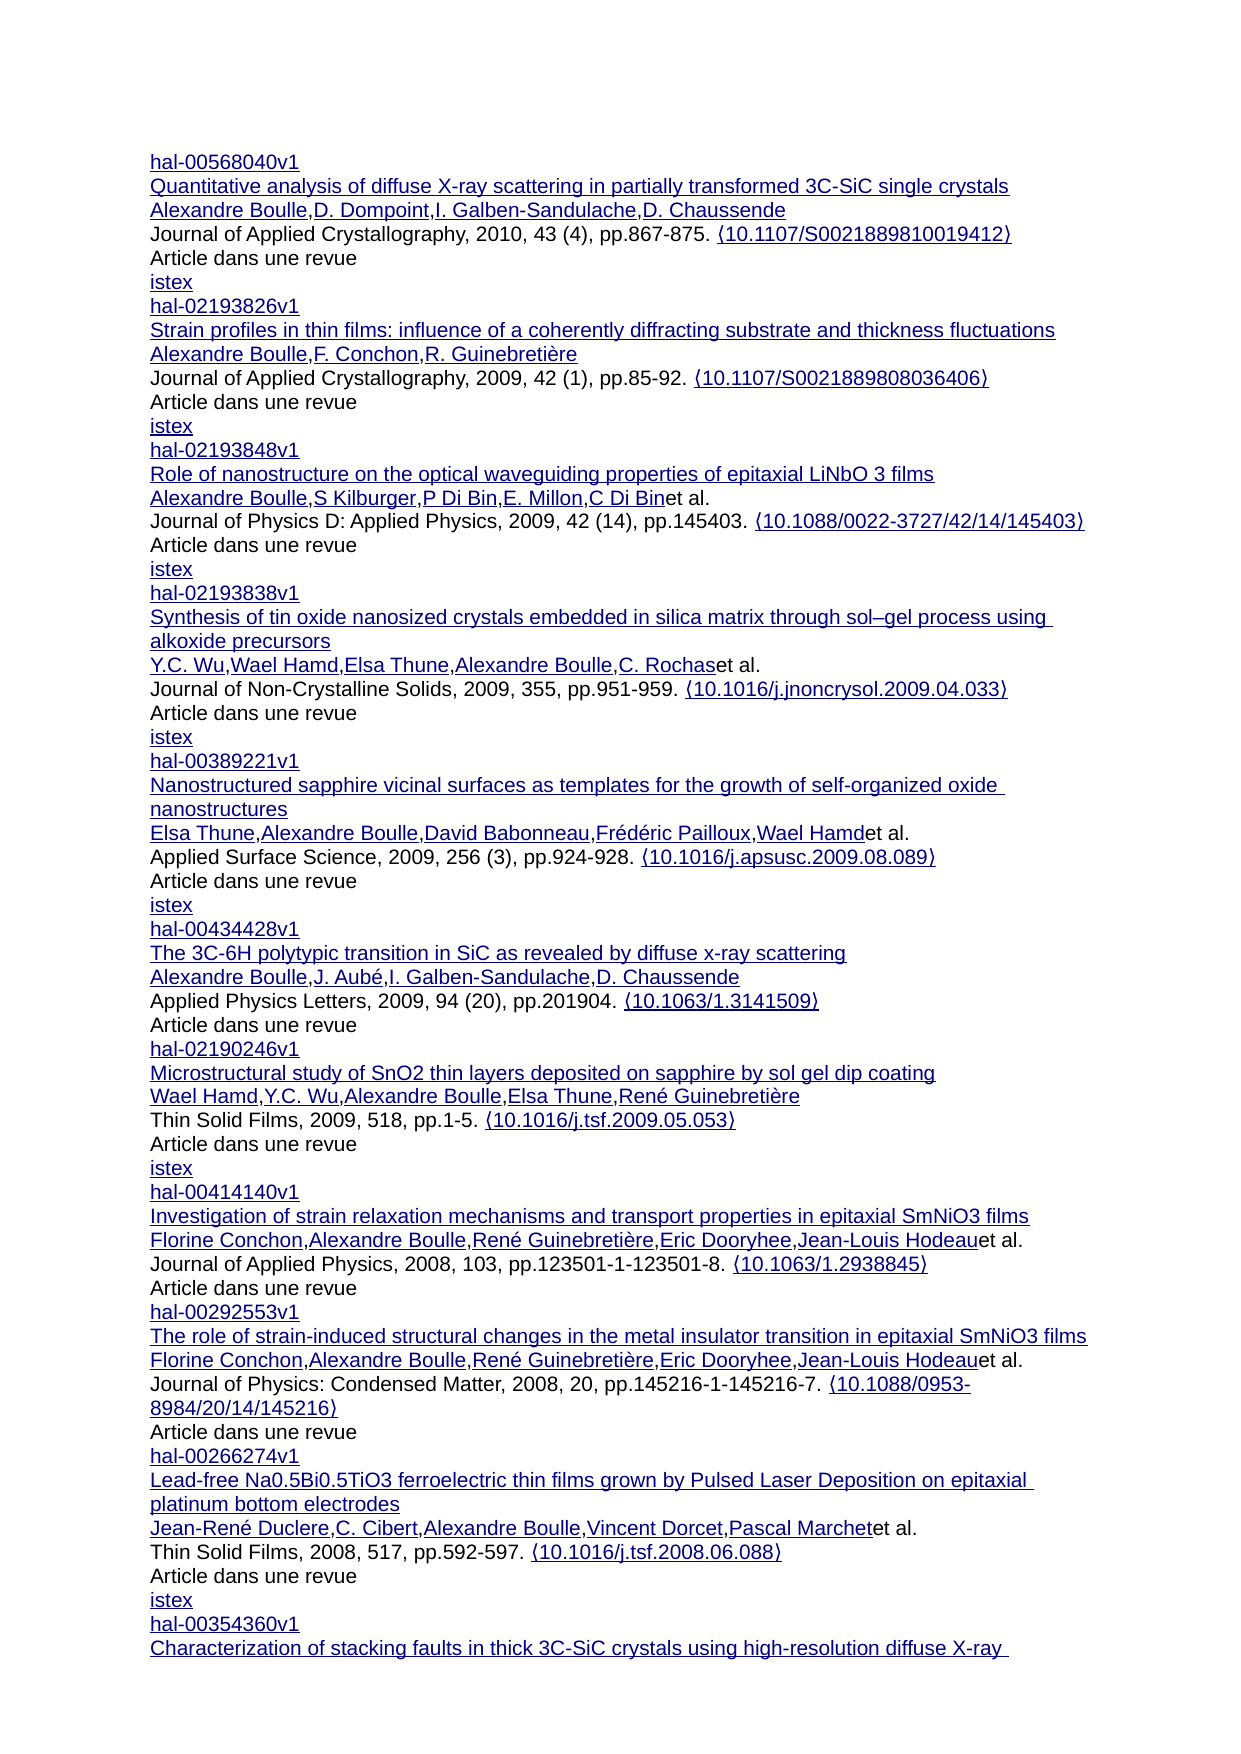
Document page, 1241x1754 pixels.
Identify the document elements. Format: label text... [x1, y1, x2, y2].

table_cell hal-00568040v1 [150, 150, 1090, 174]
table_cell Lead-free Na0.5Bi0.5TiO3 ferroelectric thin films grown by Pulsed Laser Deposition on epitaxial platinum bottom electrodes Jean-René Duclere,C. Cibert,Alexandre Boulle,Vincent Dorcet,Pascal Marchetet al. Thin Solid Films, 2008, 517, pp.592-597. ⟨10.1016/j.tsf.2008.06.088⟩ Article dans une revue istex hal-00354360v1 [150, 1468, 1090, 1635]
table_cell Quantitative analysis of diffuse X-ray scattering in partially transformed 3C-SiC single crystals Alexandre Boulle,D. Dompoint,I. Galben-Sandulache,D. Chaussende Journal of Applied Crystallography, 2010, 43 (4), pp.867-875. ⟨10.1107/S0021889810019412⟩ Article dans une revue istex hal-02193826v1 [150, 174, 1090, 318]
table_cell Nanostructured sapphire vicinal surfaces as templates for the growth of self-organized oxide nanostructures Elsa Thune,Alexandre Boulle,David Babonneau,Frédéric Pailloux,Wael Hamdet al. Applied Surface Science, 2009, 256 (3), pp.924-928. ⟨10.1016/j.apsusc.2009.08.089⟩ Article dans une revue istex hal-00434428v1 [150, 773, 1090, 941]
table_cell The 3C-6H polytypic transition in SiC as revealed by diffuse x-ray scattering Alexandre Boulle,J. Aubé,I. Galben-Sandulache,D. Chaussende Applied Physics Letters, 2009, 94 (20), pp.201904. ⟨10.1063/1.3141509⟩ Article dans une revue hal-02190246v1 [150, 941, 1090, 1060]
table_cell Role of nanostructure on the optical waveguiding properties of epitaxial LiNbO 3 films Alexandre Boulle,S Kilburger,P Di Bin,E. Millon,C Di Binet al. Journal of Physics D: Applied Physics, 2009, 42 (14), pp.145403. ⟨10.1088/0022-3727/42/14/145403⟩ Article dans une revue istex hal-02193838v1 [150, 461, 1090, 605]
table_cell Synthesis of tin oxide nanosized crystals embedded in silica matrix through sol–gel process using alkoxide precursors Y.C. Wu,Wael Hamd,Elsa Thune,Alexandre Boulle,C. Rochaset al. Journal of Non-Crystalline Solids, 2009, 355, pp.951-959. ⟨10.1016/j.jnoncrysol.2009.04.033⟩ Article dans une revue istex hal-00389221v1 [150, 605, 1090, 773]
table_cell Characterization of stacking faults in thick 3C-SiC crystals using high-resolution diffuse X-ray [150, 1635, 1090, 1659]
table_cell Investigation of strain relaxation mechanisms and transport properties in epitaxial SmNiO3 films Florine Conchon,Alexandre Boulle,René Guinebretière,Eric Dooryhee,Jean-Louis Hodeauet al. Journal of Applied Physics, 2008, 103, pp.123501-1-123501-8. ⟨10.1063/1.2938845⟩ Article dans une revue hal-00292553v1 [150, 1204, 1090, 1324]
table_cell Microstructural study of SnO2 thin layers deposited on sapphire by sol gel dip coating Wael Hamd,Y.C. Wu,Alexandre Boulle,Elsa Thune,René Guinebretière Thin Solid Films, 2009, 518, pp.1-5. ⟨10.1016/j.tsf.2009.05.053⟩ Article dans une revue istex hal-00414140v1 [150, 1060, 1090, 1204]
table_cell The role of strain-induced structural changes in the metal insulator transition in epitaxial SmNiO3 films Florine Conchon,Alexandre Boulle,René Guinebretière,Eric Dooryhee,Jean-Louis Hodeauet al. Journal of Physics: Condensed Matter, 2008, 20, pp.145216-1-145216-7. ⟨10.1088/0953-8984/20/14/145216⟩ Article dans une revue hal-00266274v1 [150, 1324, 1090, 1468]
table_cell Strain profiles in thin films: influence of a coherently diffracting substrate and thickness fluctuations Alexandre Boulle,F. Conchon,R. Guinebretière Journal of Applied Crystallography, 2009, 42 (1), pp.85-92. ⟨10.1107/S0021889808036406⟩ Article dans une revue istex hal-02193848v1 [150, 318, 1090, 461]
